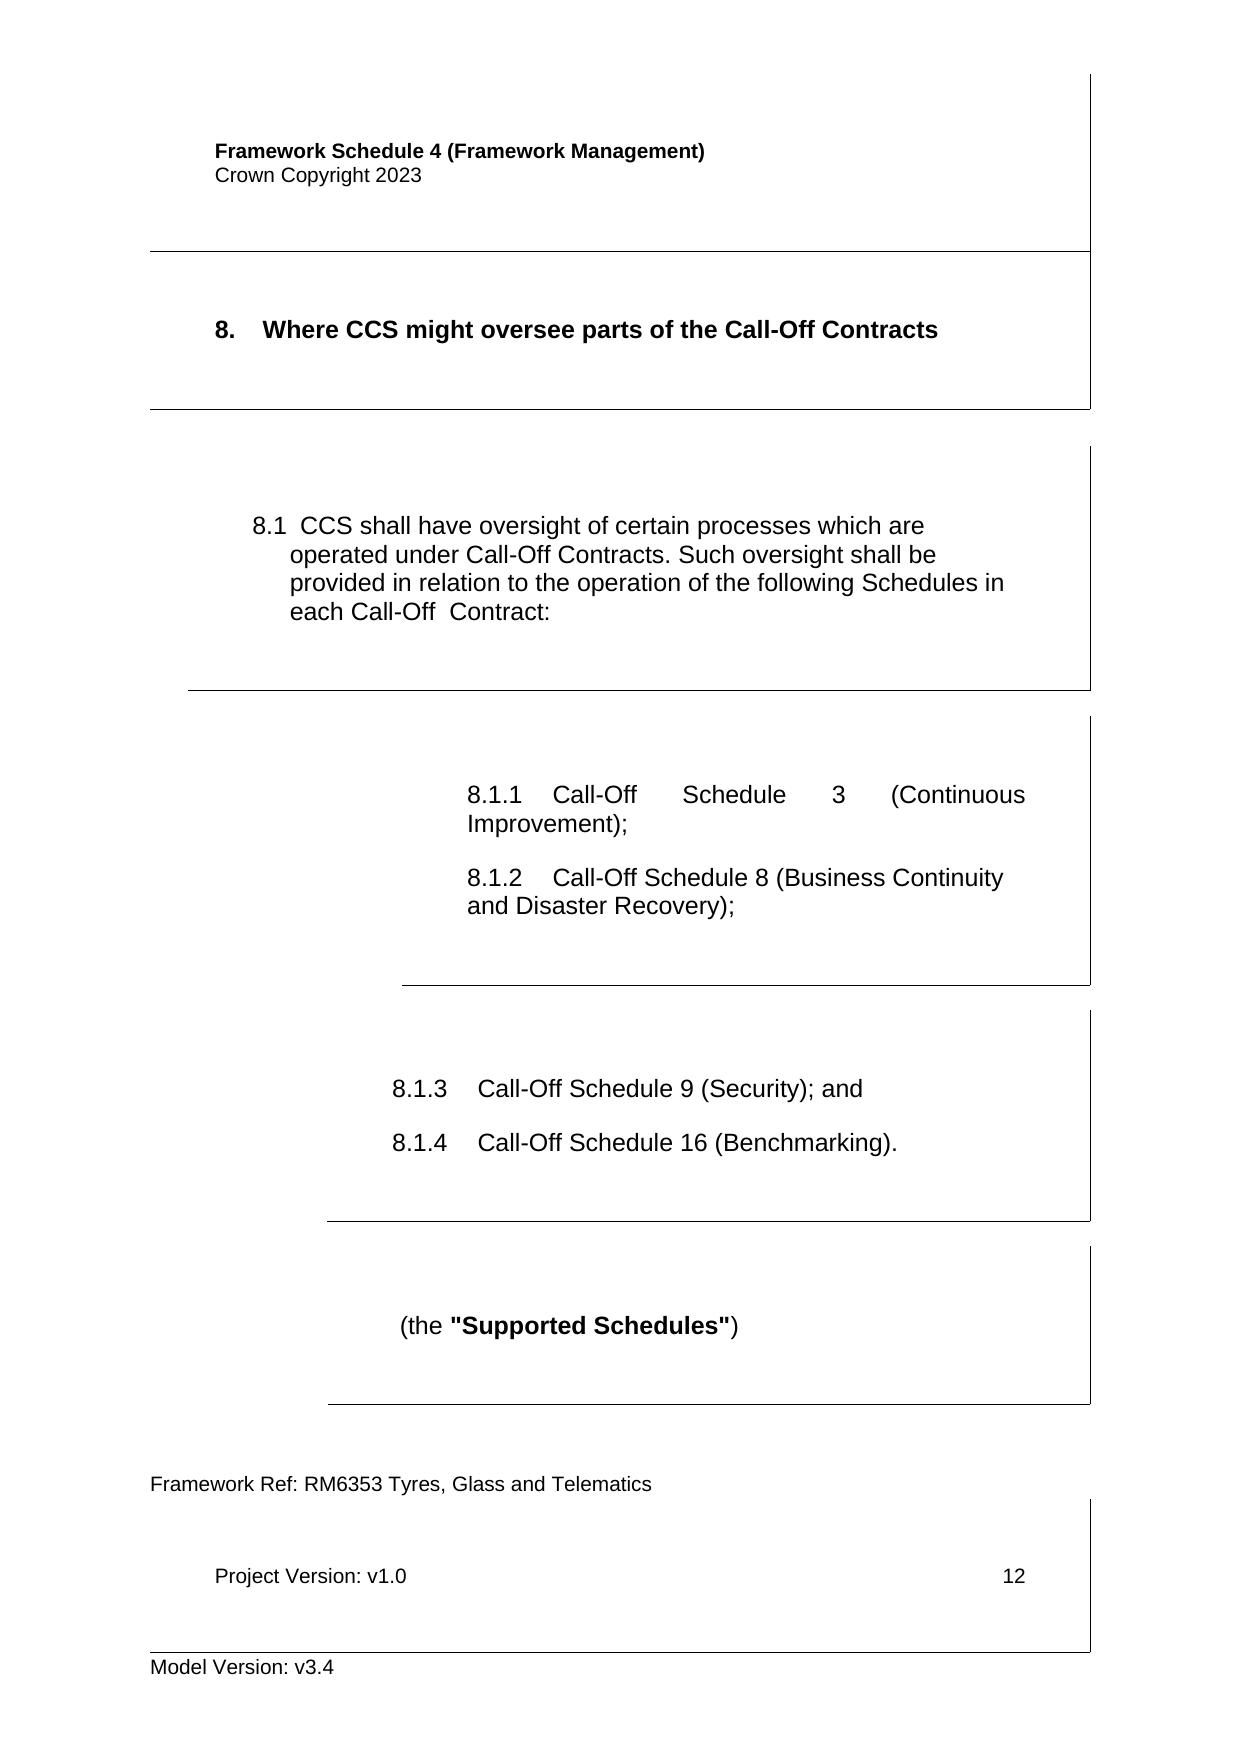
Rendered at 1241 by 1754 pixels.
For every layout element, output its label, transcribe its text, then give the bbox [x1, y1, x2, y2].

list CCS shall have oversight of certain processes which are operated under Call-Off Contracts. Such oversight shall be provided in relation to the operation of the following Schedules in each Call-Off Contract: [187, 446, 1090, 691]
list Call-Off Schedule 3 (Continuous Improvement); [402, 716, 1090, 798]
list Call-Off Schedule 8 (Business Continuity and Disaster Recovery); [402, 798, 1090, 985]
list Where CCS might oversee parts of the Call-Off Contracts [150, 251, 1090, 409]
list Call-Off Schedule 9 (Security); and [327, 1010, 1090, 1063]
list Call-Off Schedule 16 (Benchmarking). [327, 1063, 1090, 1221]
text (the "Supported Schedules") [328, 1246, 1090, 1404]
